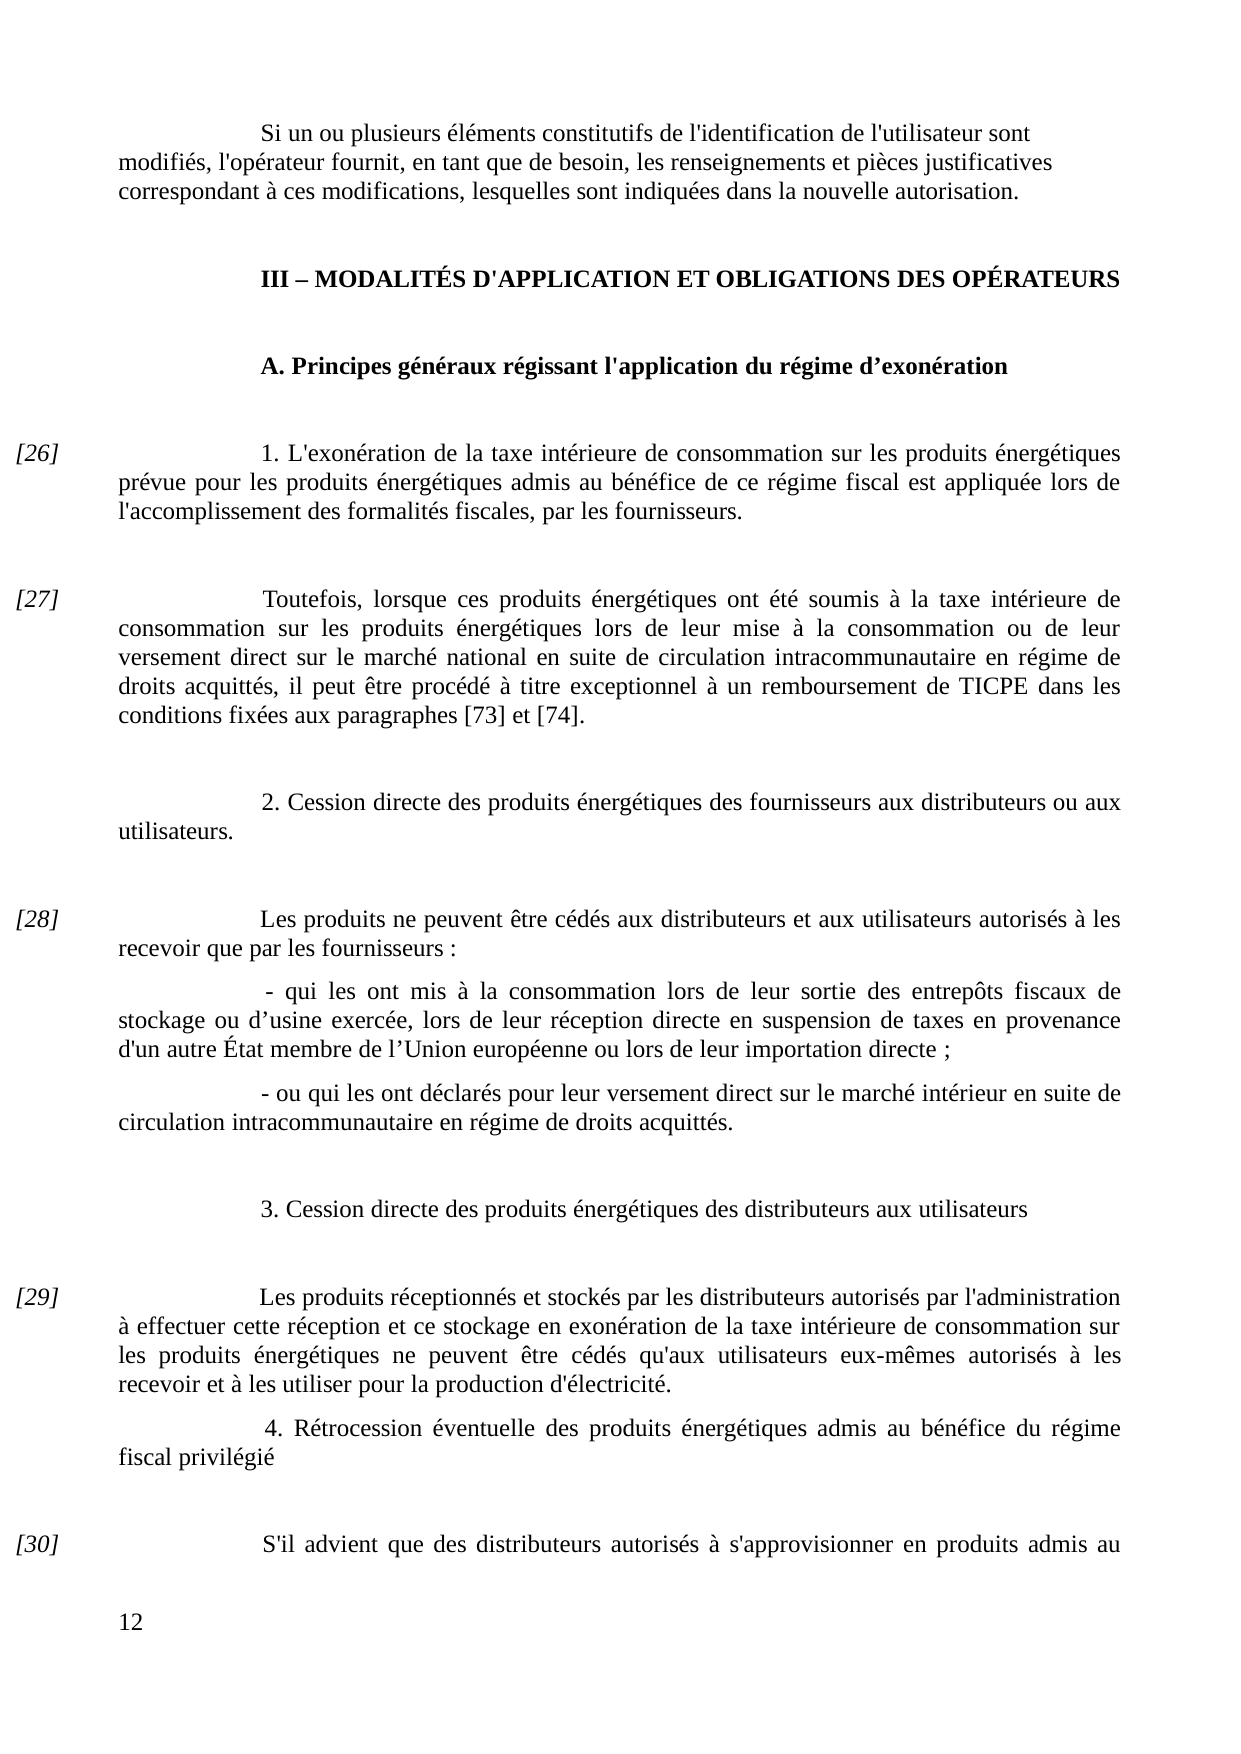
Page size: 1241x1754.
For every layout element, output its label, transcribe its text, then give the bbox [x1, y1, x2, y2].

text - ou qui les ont déclarés pour leur versement direct sur le marché intérieur en suite de circulation intracommunautaire en régime de droits acquittés. [15, 1078, 1122, 1136]
text [27] Toutefois, lorsque ces produits énergétiques ont été soumis à la taxe intérieure de consommation sur les produits énergétiques lors de leur mise à la consommation ou de leur versement direct sur le marché national en suite de circulation intracommunautaire en régime de droits acquittés, il peut être procédé à titre exceptionnel à un remboursement de TICPE dans les conditions fixées aux paragraphes [73] et [74]. [15, 583, 1122, 729]
text [29] Les produits réceptionnés et stockés par les distributeurs autorisés par l'administration à effectuer cette réception et ce stockage en exonération de la taxe intérieure de consommation sur les produits énergétiques ne peuvent être cédés qu'aux utilisateurs eux-mêmes autorisés à les recevoir et à les utiliser pour la production d'électricité. [15, 1282, 1122, 1398]
text - qui les ont mis à la consommation lors de leur sortie des entrepôts fiscaux de stockage ou d’usine exercée, lors de leur réception directe en suspension de taxes en provenance d'un autre État membre de l’Union européenne ou lors de leur importation directe ; [15, 976, 1122, 1063]
text 3. Cession directe des produits énergétiques des distributeurs aux utilisateurs [15, 1194, 1122, 1223]
text Si un ou plusieurs éléments constitutifs de l'identification de l'utilisateur sont modifiés, l'opérateur fournit, en tant que de besoin, les renseignements et pièces justificatives correspondant à ces modifications, lesquelles sont indiquées dans la nouvelle autorisation. [15, 118, 1122, 205]
text III – MODALITÉS D'APPLICATION ET OBLIGATIONS DES OPÉRATEURS [15, 263, 1122, 293]
text [30] S'il advient que des distributeurs autorisés à s'approvisionner en produits admis au [15, 1529, 1122, 1558]
text A. Principes généraux régissant l'application du régime d’exonération [15, 351, 1122, 380]
text [28] Les produits ne peuvent être cédés aux distributeurs et aux utilisateurs autorisés à les recevoir que par les fournisseurs : [15, 903, 1122, 962]
text [26] 1. L'exonération de la taxe intérieure de consommation sur les produits énergétiques prévue pour les produits énergétiques admis au bénéfice de ce régime fiscal est appliquée lors de l'accomplissement des formalités fiscales, par les fournisseurs. [15, 438, 1122, 525]
text 2. Cession directe des produits énergétiques des fournisseurs aux distributeurs ou aux utilisateurs. [15, 787, 1122, 845]
text 4. Rétrocession éventuelle des produits énergétiques admis au bénéfice du régime fiscal privilégié [15, 1412, 1122, 1471]
